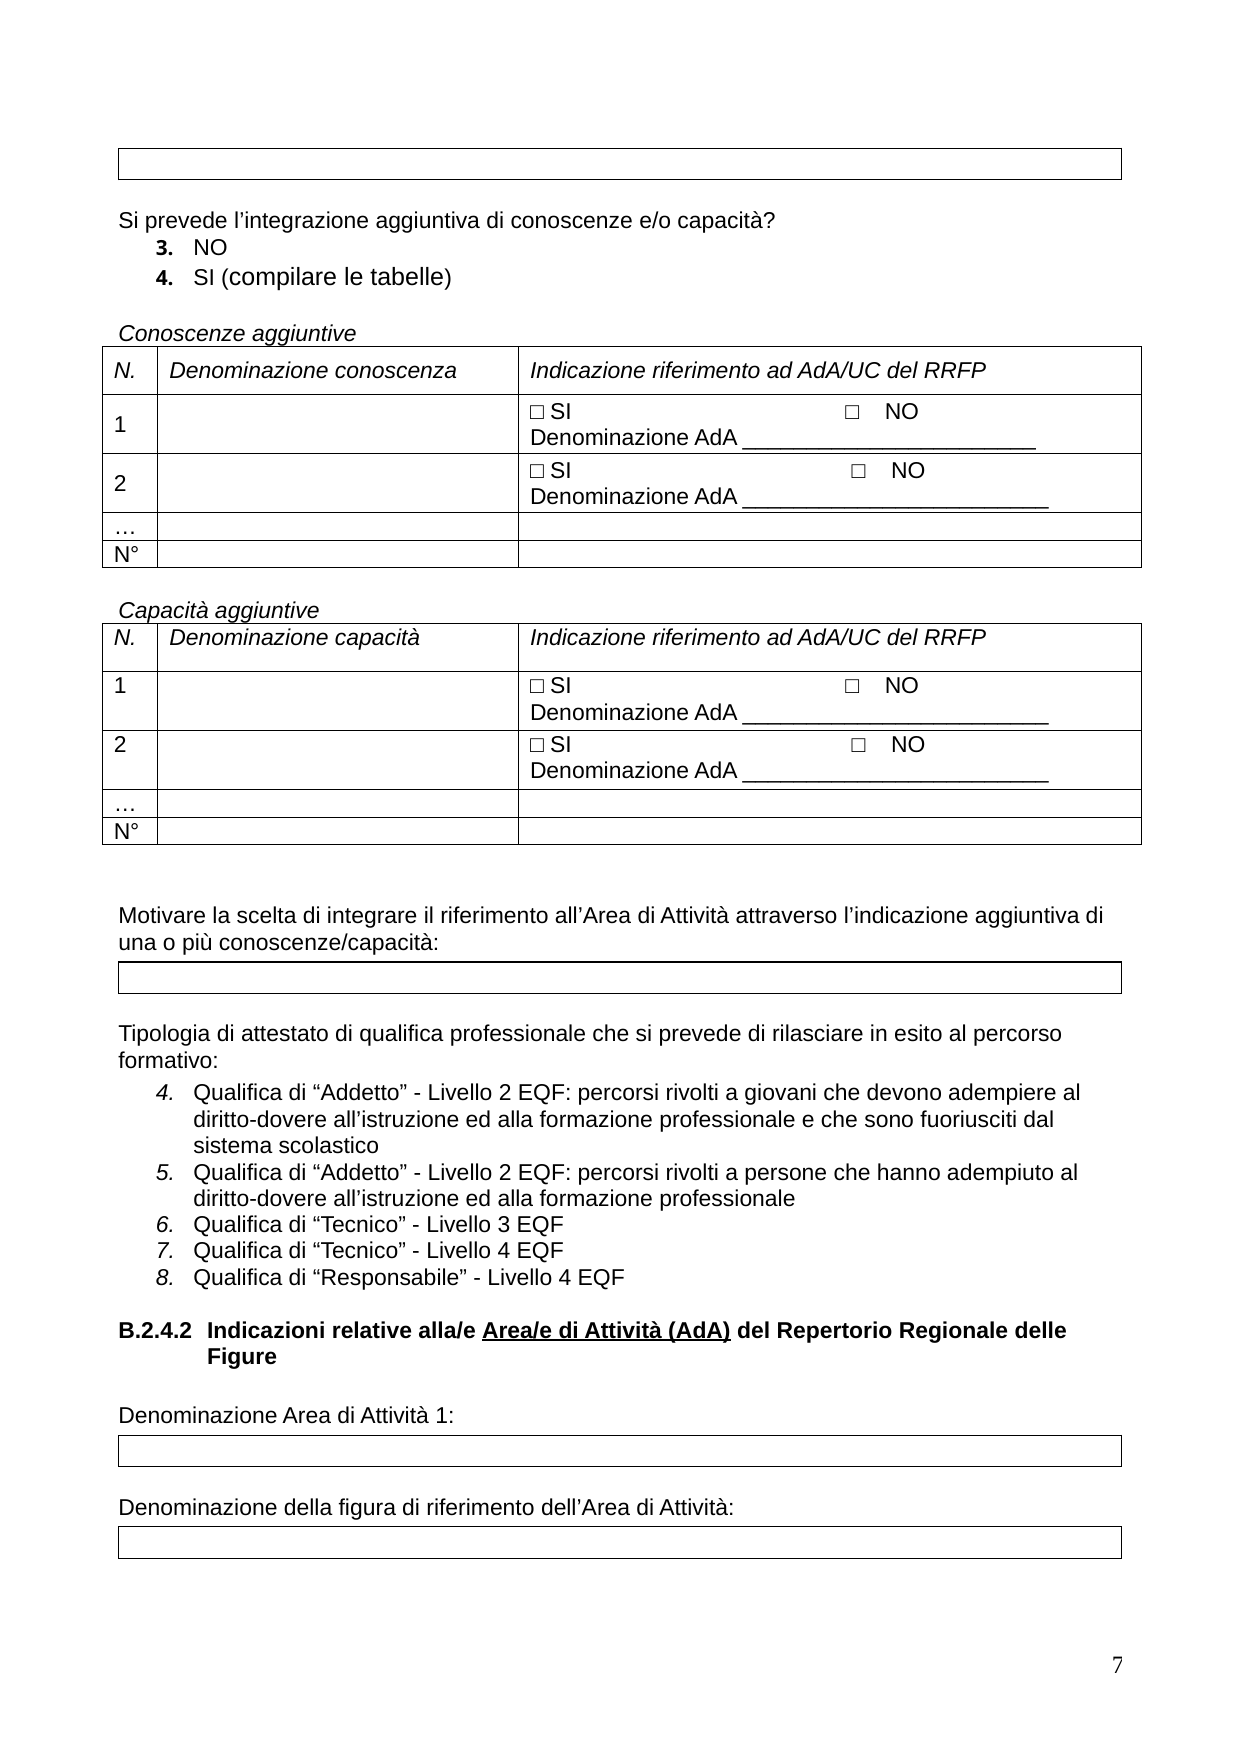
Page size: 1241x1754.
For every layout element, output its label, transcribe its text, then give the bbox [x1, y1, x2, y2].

text Motivare la scelta di integrare il riferimento all’Area di Attività attraverso l’indicazione aggiuntiva di una o più conoscenze/capacità: [118, 902, 1122, 955]
table_cell … [103, 790, 157, 817]
table_cell □ SI □ NO Denominazione AdA ________________________ [519, 731, 1141, 789]
text Si prevede l’integrazione aggiuntiva di conoscenze e/o capacità? [118, 207, 1122, 233]
table_header Denominazione conoscenza [158, 347, 518, 394]
table_cell □ SI □ NO Denominazione AdA ________________________ [519, 454, 1141, 512]
table_header Denominazione capacità [158, 624, 518, 671]
table_cell [158, 672, 518, 730]
table_header N. [103, 624, 157, 671]
table_cell N° [103, 541, 157, 567]
table_cell [158, 395, 518, 453]
subtitle B.2.4.2 Indicazioni relative alla/e Area/e di Attività (AdA) del Repertorio Regionale delle Figure [118, 1317, 1122, 1369]
table_cell □ SI □ NO Denominazione AdA _______________________ [519, 395, 1141, 453]
table_cell 1 [103, 395, 157, 453]
list Qualifica di “Responsabile” - Livello 4 EQF [156, 1264, 1122, 1290]
table_cell … [103, 513, 157, 539]
table_cell N° [103, 818, 157, 844]
list SI (compilare le tabelle) [156, 261, 1122, 291]
list Qualifica di “Addetto” - Livello 2 EQF: percorsi rivolti a giovani che devono adempiere al diritto-dovere all’istruzione ed alla formazione professionale e che sono fuoriusciti dal sistema scolastico [156, 1079, 1122, 1158]
list Qualifica di “Addetto” - Livello 2 EQF: percorsi rivolti a persone che hanno adempiuto al diritto-dovere all’istruzione ed alla formazione professionale [156, 1158, 1122, 1211]
list Qualifica di “Tecnico” - Livello 4 EQF [156, 1237, 1122, 1264]
table_cell □ SI □ NO Denominazione AdA ________________________ [519, 672, 1141, 730]
text Denominazione Area di Attività 1: [118, 1402, 1122, 1428]
table_cell [519, 790, 1141, 817]
table_cell [158, 790, 518, 817]
table_cell 1 [103, 672, 157, 730]
text Conoscenze aggiuntive [118, 320, 1122, 346]
table_cell [158, 731, 518, 789]
table_cell [158, 454, 518, 512]
table_cell [158, 541, 518, 567]
table_cell [158, 513, 518, 539]
table_cell [519, 541, 1141, 567]
list NO [156, 233, 1122, 261]
text Capacità aggiuntive [118, 597, 1122, 623]
table_cell [519, 513, 1141, 539]
table_header Indicazione riferimento ad AdA/UC del RRFP [519, 347, 1141, 394]
table_header N. [103, 347, 157, 394]
text Tipologia di attestato di qualifica professionale che si prevede di rilasciare in esito al percorso formativo: [118, 1020, 1122, 1073]
table_cell 2 [103, 731, 157, 789]
table_cell 2 [103, 454, 157, 512]
list Qualifica di “Tecnico” - Livello 3 EQF [156, 1211, 1122, 1237]
table_cell [519, 818, 1141, 844]
text Denominazione della figura di riferimento dell’Area di Attività: [118, 1493, 1122, 1520]
table_cell [158, 818, 518, 844]
table_header Indicazione riferimento ad AdA/UC del RRFP [519, 624, 1141, 671]
